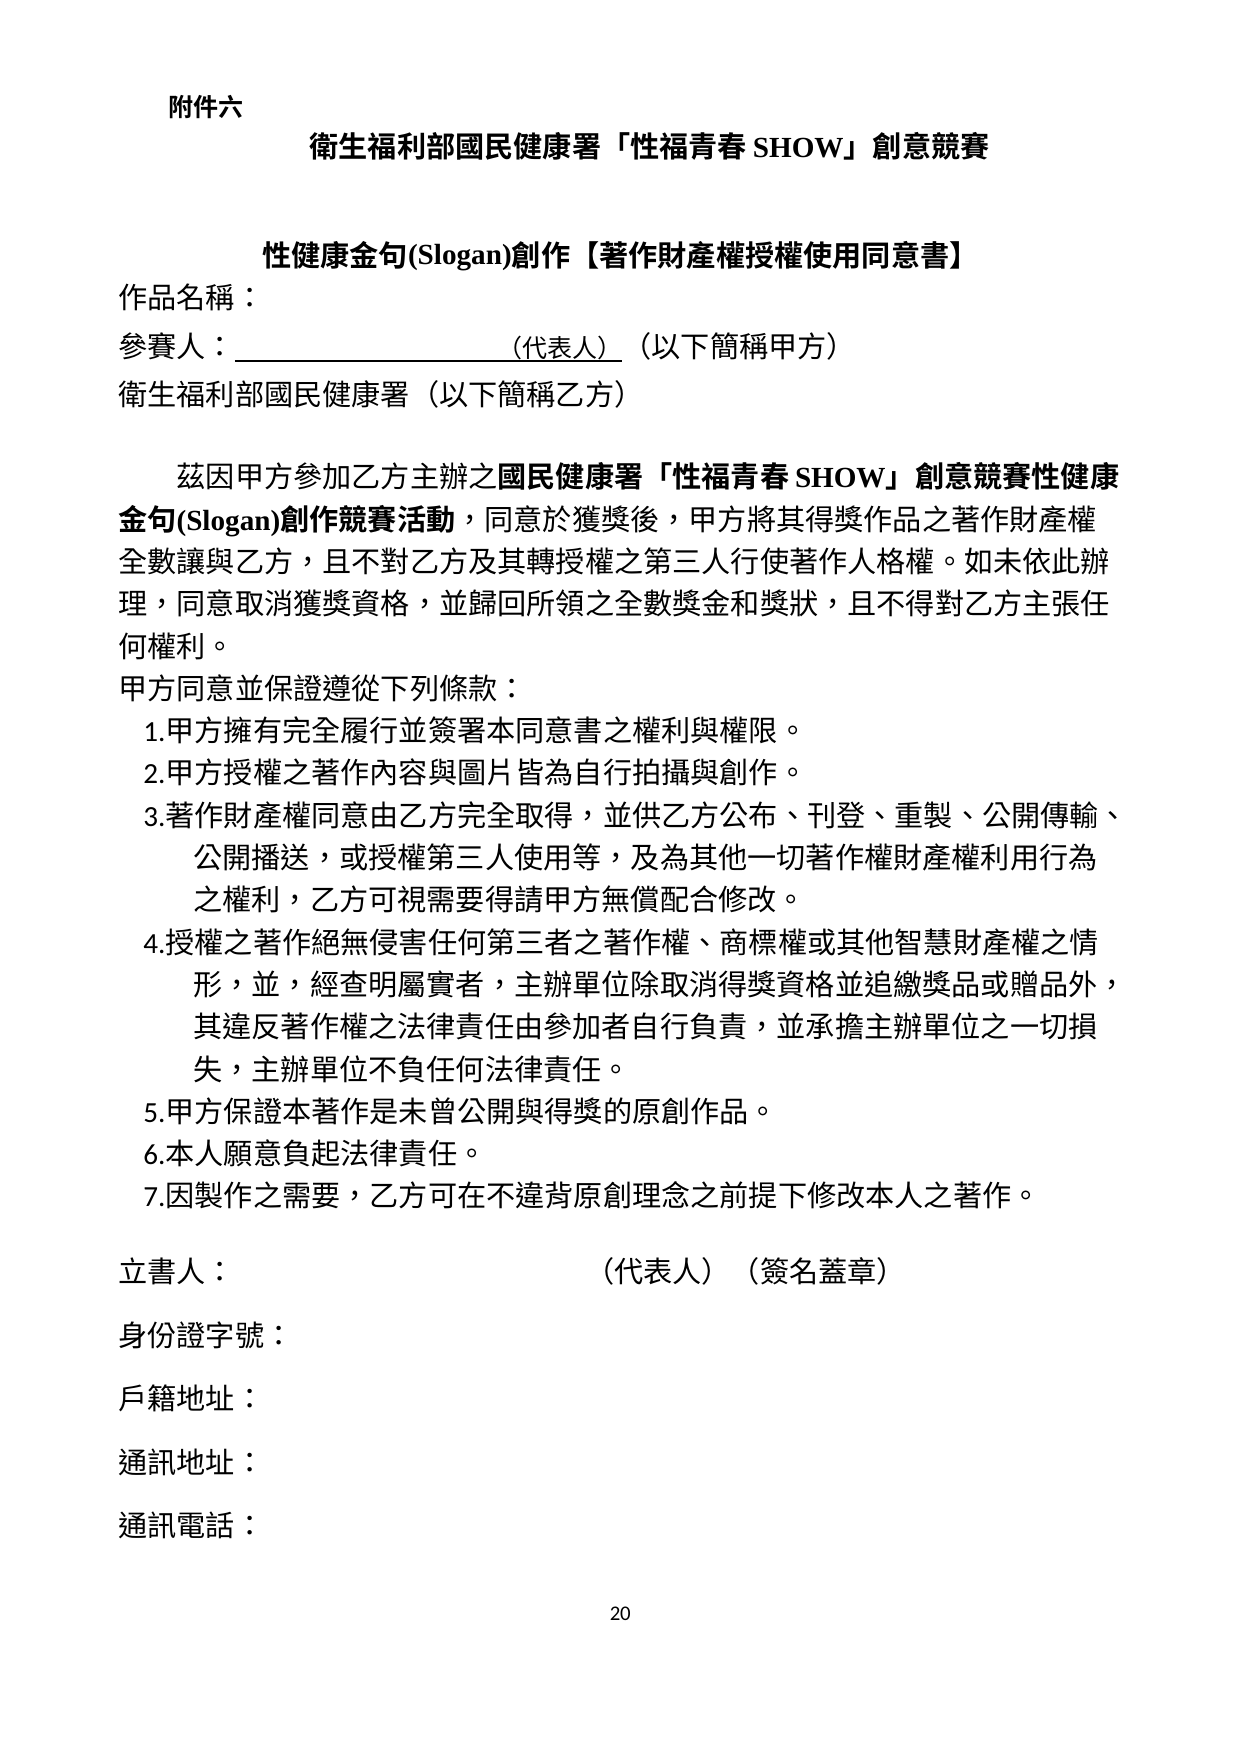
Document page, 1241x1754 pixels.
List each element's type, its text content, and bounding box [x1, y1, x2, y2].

list 甲方授權之著作內容與圖片皆為自行拍攝與創作。 [143, 750, 1122, 792]
list 甲方保證本著作是未曾公開與得獎的原創作品。 [143, 1088, 1122, 1131]
text 參賽人： （代表人）（以下簡稱甲方） [118, 323, 1122, 366]
text 甲方同意並保證遵從下列條款： [118, 666, 1122, 708]
text 戶籍地址： [118, 1376, 1122, 1418]
text 附件六 [118, 87, 1122, 124]
list 因製作之需要，乙方可在不違背原創理念之前提下修改本人之著作。 [143, 1173, 1122, 1215]
list 甲方擁有完全履行並簽署本同意書之權利與權限。 [143, 708, 1122, 750]
list 授權之著作絕無侵害任何第三者之著作權、商標權或其他智慧財產權之情形，並，經查明屬實者，主辦單位除取消得獎資格並追繳獎品或贈品外，其違反著作權之法律責任由參加者自行負責，並承擔主辦單位之一切損失，主辦單位不負任何法律責任。 [143, 919, 1122, 1088]
text 衛生福利部國民健康署「性福青春SHOW」創意競賽 [118, 124, 1122, 166]
text 通訊地址： [118, 1439, 1122, 1481]
text 作品名稱： [118, 275, 1122, 317]
text 通訊電話： [118, 1503, 1122, 1545]
list 本人願意負起法律責任。 [143, 1131, 1122, 1173]
text 性健康金句(Slogan)創作【著作財產權授權使用同意書】 [118, 212, 1122, 275]
text 身份證字號： [118, 1312, 1122, 1354]
list 著作財產權同意由乙方完全取得，並供乙方公布、刊登、重製、公開傳輸、公開播送，或授權第三人使用等，及為其他一切著作權財產權利用行為之權利，乙方可視需要得請甲方無償配合修改。 [143, 792, 1122, 919]
text 茲因甲方參加乙方主辦之國民健康署「性福青春SHOW」創意競賽性健康金句(Slogan)創作競賽活動，同意於獲獎後，甲方將其得獎作品之著作財產權全數讓與乙方，且不對乙方及其轉授權之第三人行使著作人格權。如未依此辦理，同意取消獲獎資格，並歸回所領之全數獎金和獎狀，且不得對乙方主張任何權利。 [118, 454, 1122, 666]
text 立書人： （代表人）（簽名蓋章） [118, 1249, 1122, 1291]
text 衛生福利部國民健康署（以下簡稱乙方） [118, 372, 1122, 414]
